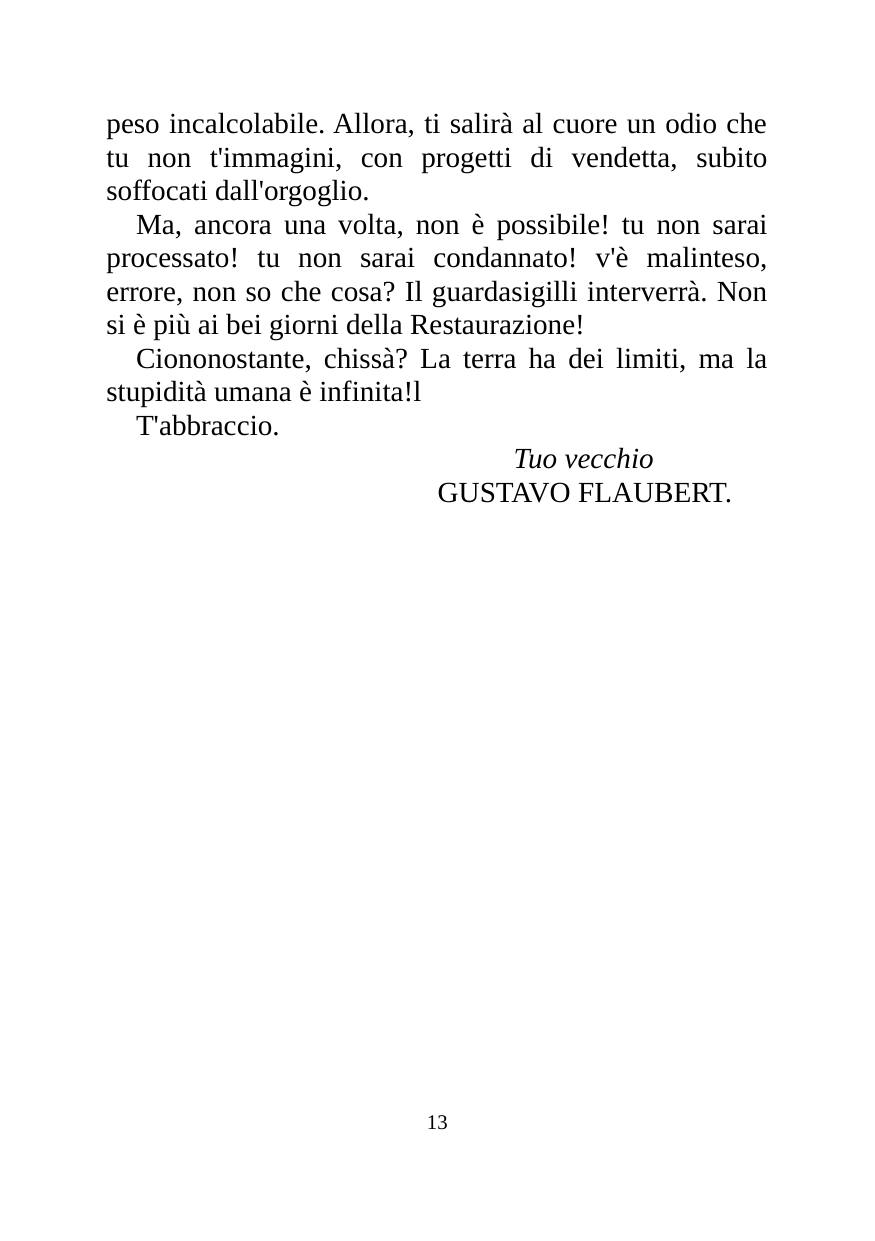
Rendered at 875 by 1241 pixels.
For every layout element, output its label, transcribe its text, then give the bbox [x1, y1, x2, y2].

text T'abbraccio. [106, 408, 768, 442]
text Ma, ancora una volta, non è possibile! tu non sarai processato! tu non sarai condannato! v'è malinteso, errore, non so che cosa? Il guardasigilli interverrà. Non si è più ai bei giorni della Restaurazione! [106, 207, 768, 341]
text GUSTAVO FLAUBERT. [402, 475, 768, 509]
text Ciononostante, chissà? La terra ha dei limiti, ma la stupidità umana è infinita!l [106, 341, 768, 408]
text Tuo vecchio [402, 442, 768, 475]
text peso incalcolabile. Allora, ti salirà al cuore un odio che tu non t'immagini, con progetti di vendetta, subito soffocati dall'orgoglio. [106, 106, 768, 207]
